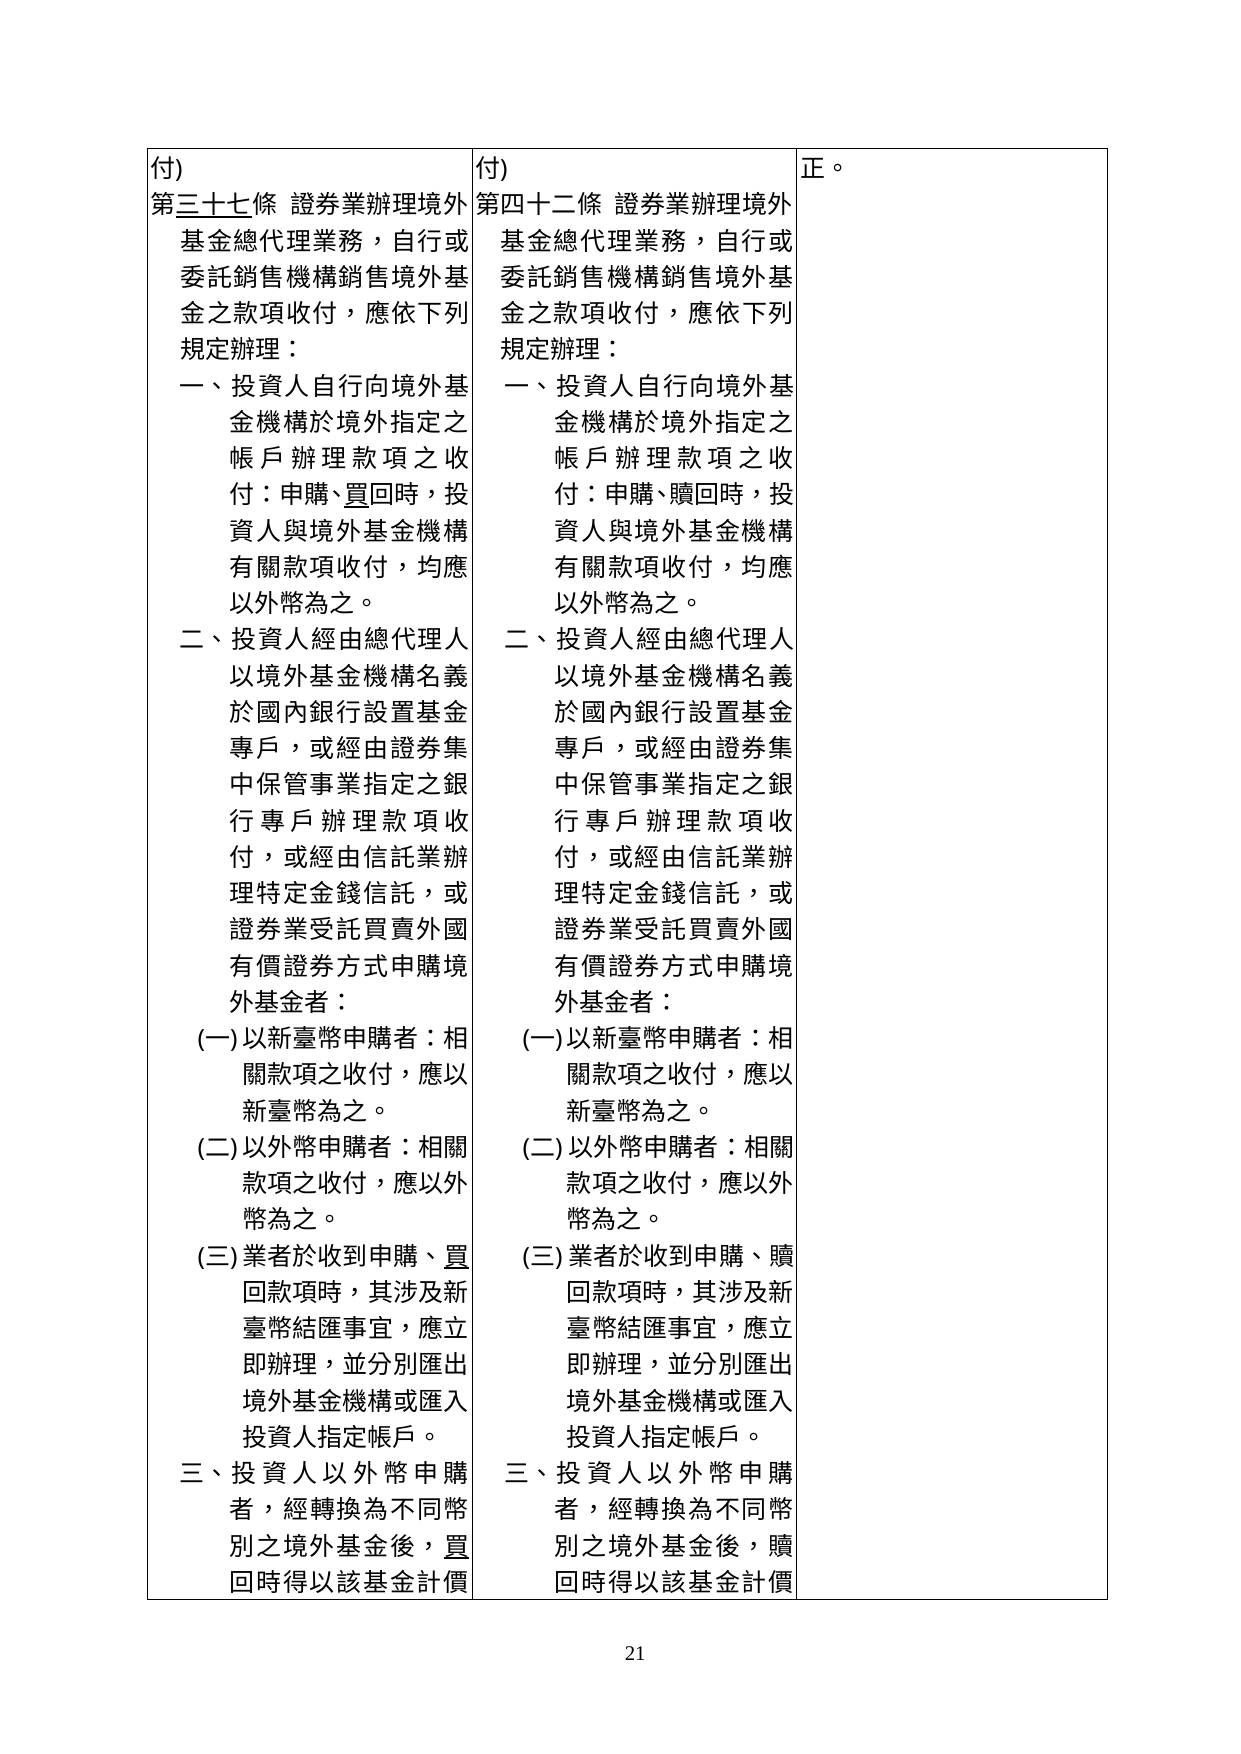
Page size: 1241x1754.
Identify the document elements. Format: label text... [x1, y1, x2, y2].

table_cell 正。 [797, 149, 1107, 1599]
table_cell (銷售境外基金業務之款項收付) 第四十二條 證券業辦理境外基金總代理業務，自行或委託銷售機構銷售境外基金之款項收付，應依下列規定辦理： 投資人自行向境外基金機構於境外指定之帳戶辦理款項之收付：申購、贖回時，投資人與境外基金機構有關款項收付，均應以外幣為之。 投資人經由總代理人以境外基金機構名義於國內銀行設置基金專戶，或經由證券集中保管事業指定之銀行專戶辦理款項收付，或經由信託業辦理特定金錢信託，或證券業受託買賣外國有價證券方式申購境外基金者： 以新臺幣申購者：相關款項之收付，應以新臺幣為之。 以外幣申購者：相關款項之收付，應以外幣為之。 業者於收到申購、贖回款項時，其涉及新臺幣結匯事宜，應立即辦理，並分別匯出境外基金機構或匯入投資人指定帳戶。 投資人以外幣申購者，經轉換為不同幣別之境外基金後，贖回時得以該基金計價幣別支付。 [473, 149, 796, 1599]
table_cell (銷售境外基金業務之款項收付) 第三十七條 證券業辦理境外基金總代理業務，自行或委託銷售機構銷售境外基金之款項收付，應依下列規定辦理： 投資人自行向境外基金機構於境外指定之帳戶辦理款項之收付：申購、買回時，投資人與境外基金機構有關款項收付，均應以外幣為之。 投資人經由總代理人以境外基金機構名義於國內銀行設置基金專戶，或經由證券集中保管事業指定之銀行專戶辦理款項收付，或經由信託業辦理特定金錢信託，或證券業受託買賣外國有價證券方式申購境外基金者： 以新臺幣申購者：相關款項之收付，應以新臺幣為之。 以外幣申購者：相關款項之收付，應以外幣為之。 業者於收到申購、買回款項時，其涉及新臺幣結匯事宜，應立即辦理，並分別匯出境外基金機構或匯入投資人指定帳戶。 投資人以外幣申購者，經轉換為不同幣別之境外基金後，買回時得以該基金計價幣別支付。 [148, 149, 472, 1599]
